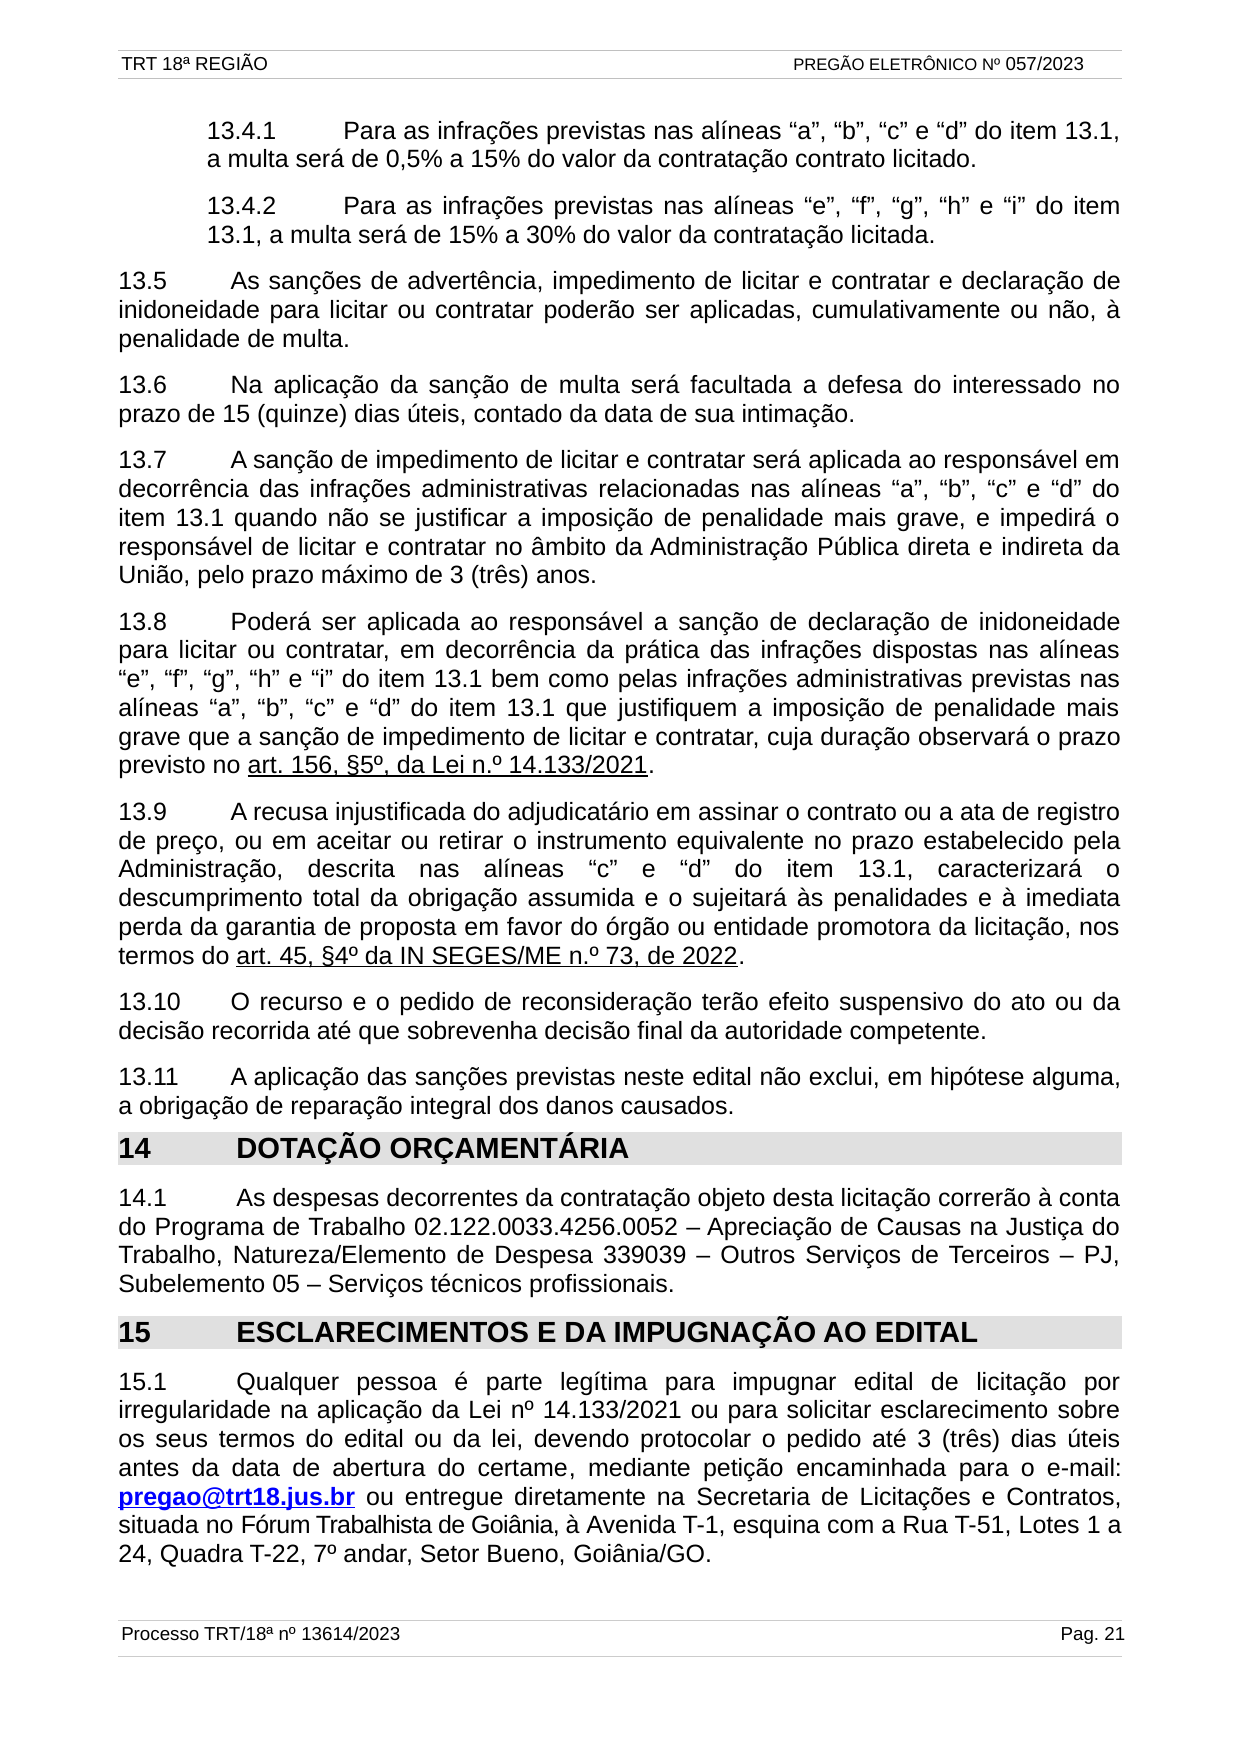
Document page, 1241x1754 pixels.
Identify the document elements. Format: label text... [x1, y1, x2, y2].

text 15.1 Qualquer pessoa é parte legítima para impugnar edital de licitação por irregularidade na aplicação da Lei nº 14.133/2021 ou para solicitar esclarecimento sobre os seus termos do edital ou da lei, devendo protocolar o pedido até 3 (três) dias úteis antes da data de abertura do certame, mediante petição encaminhada para o e-mail: pregao@trt18.jus.br ou entregue diretamente na Secretaria de Licitações e Contratos, situada no Fórum Trabalhista de Goiânia, à Avenida T-1, esquina com a Rua T-51, Lotes 1 a 24, Quadra T-22, 7º andar, Setor Bueno, Goiânia/GO. [118, 1367, 1122, 1568]
text 13.6 Na aplicação da sanção de multa será facultada a defesa do interessado no prazo de 15 (quinze) dias úteis, contado da data de sua intimação. [118, 370, 1122, 427]
text 13.4.2 Para as infrações previstas nas alíneas “e”, “f”, “g”, “h” e “i” do item 13.1, a multa será de 15% a 30% do valor da contratação licitada. [207, 191, 1122, 248]
text 13.8 Poderá ser aplicada ao responsável a sanção de declaração de inidoneidade para licitar ou contratar, em decorrência da prática das infrações dispostas nas alíneas “e”, “f”, “g”, “h” e “i” do item 13.1 bem como pelas infrações administrativas previstas nas alíneas “a”, “b”, “c” e “d” do item 13.1 que justifiquem a imposição de penalidade mais grave que a sanção de impedimento de licitar e contratar, cuja duração observará o prazo previsto no art. 156, §5º, da Lei n.º 14.133/2021. [118, 607, 1122, 779]
text 13.9 A recusa injustificada do adjudicatário em assinar o contrato ou a ata de registro de preço, ou em aceitar ou retirar o instrumento equivalente no prazo estabelecido pela Administração, descrita nas alíneas “c” e “d” do item 13.1, caracterizará o descumprimento total da obrigação assumida e o sujeitará às penalidades e à imediata perda da garantia de proposta em favor do órgão ou entidade promotora da licitação, nos termos do art. 45, §4º da IN SEGES/ME n.º 73, de 2022. [118, 797, 1122, 969]
text 15 ESCLARECIMENTOS E DA IMPUGNAÇÃO AO EDITAL [118, 1316, 1122, 1349]
text 14 DOTAÇÃO ORÇAMENTÁRIA [118, 1132, 1122, 1165]
text 13.4.1 Para as infrações previstas nas alíneas “a”, “b”, “c” e “d” do item 13.1, a multa será de 0,5% a 15% do valor da contratação contrato licitado. [207, 116, 1122, 173]
text 13.5 As sanções de advertência, impedimento de licitar e contratar e declaração de inidoneidade para licitar ou contratar poderão ser aplicadas, cumulativamente ou não, à penalidade de multa. [118, 266, 1122, 352]
text 13.11 A aplicação das sanções previstas neste edital não exclui, em hipótese alguma, a obrigação de reparação integral dos danos causados. [118, 1062, 1122, 1120]
text 13.7 A sanção de impedimento de licitar e contratar será aplicada ao responsável em decorrência das infrações administrativas relacionadas nas alíneas “a”, “b”, “c” e “d” do item 13.1 quando não se justificar a imposição de penalidade mais grave, e impedirá o responsável de licitar e contratar no âmbito da Administração Pública direta e indireta da União, pelo prazo máximo de 3 (três) anos. [118, 445, 1122, 589]
text 14.1 As despesas decorrentes da contratação objeto desta licitação correrão à conta do Programa de Trabalho 02.122.0033.4256.0052 – Apreciação de Causas na Justiça do Trabalho, Natureza/Elemento de Despesa 339039 – Outros Serviços de Terceiros – PJ, Subelemento 05 – Serviços técnicos profissionais. [118, 1183, 1122, 1298]
text 13.10 O recurso e o pedido de reconsideração terão efeito suspensivo do ato ou da decisão recorrida até que sobrevenha decisão final da autoridade competente. [118, 987, 1122, 1044]
